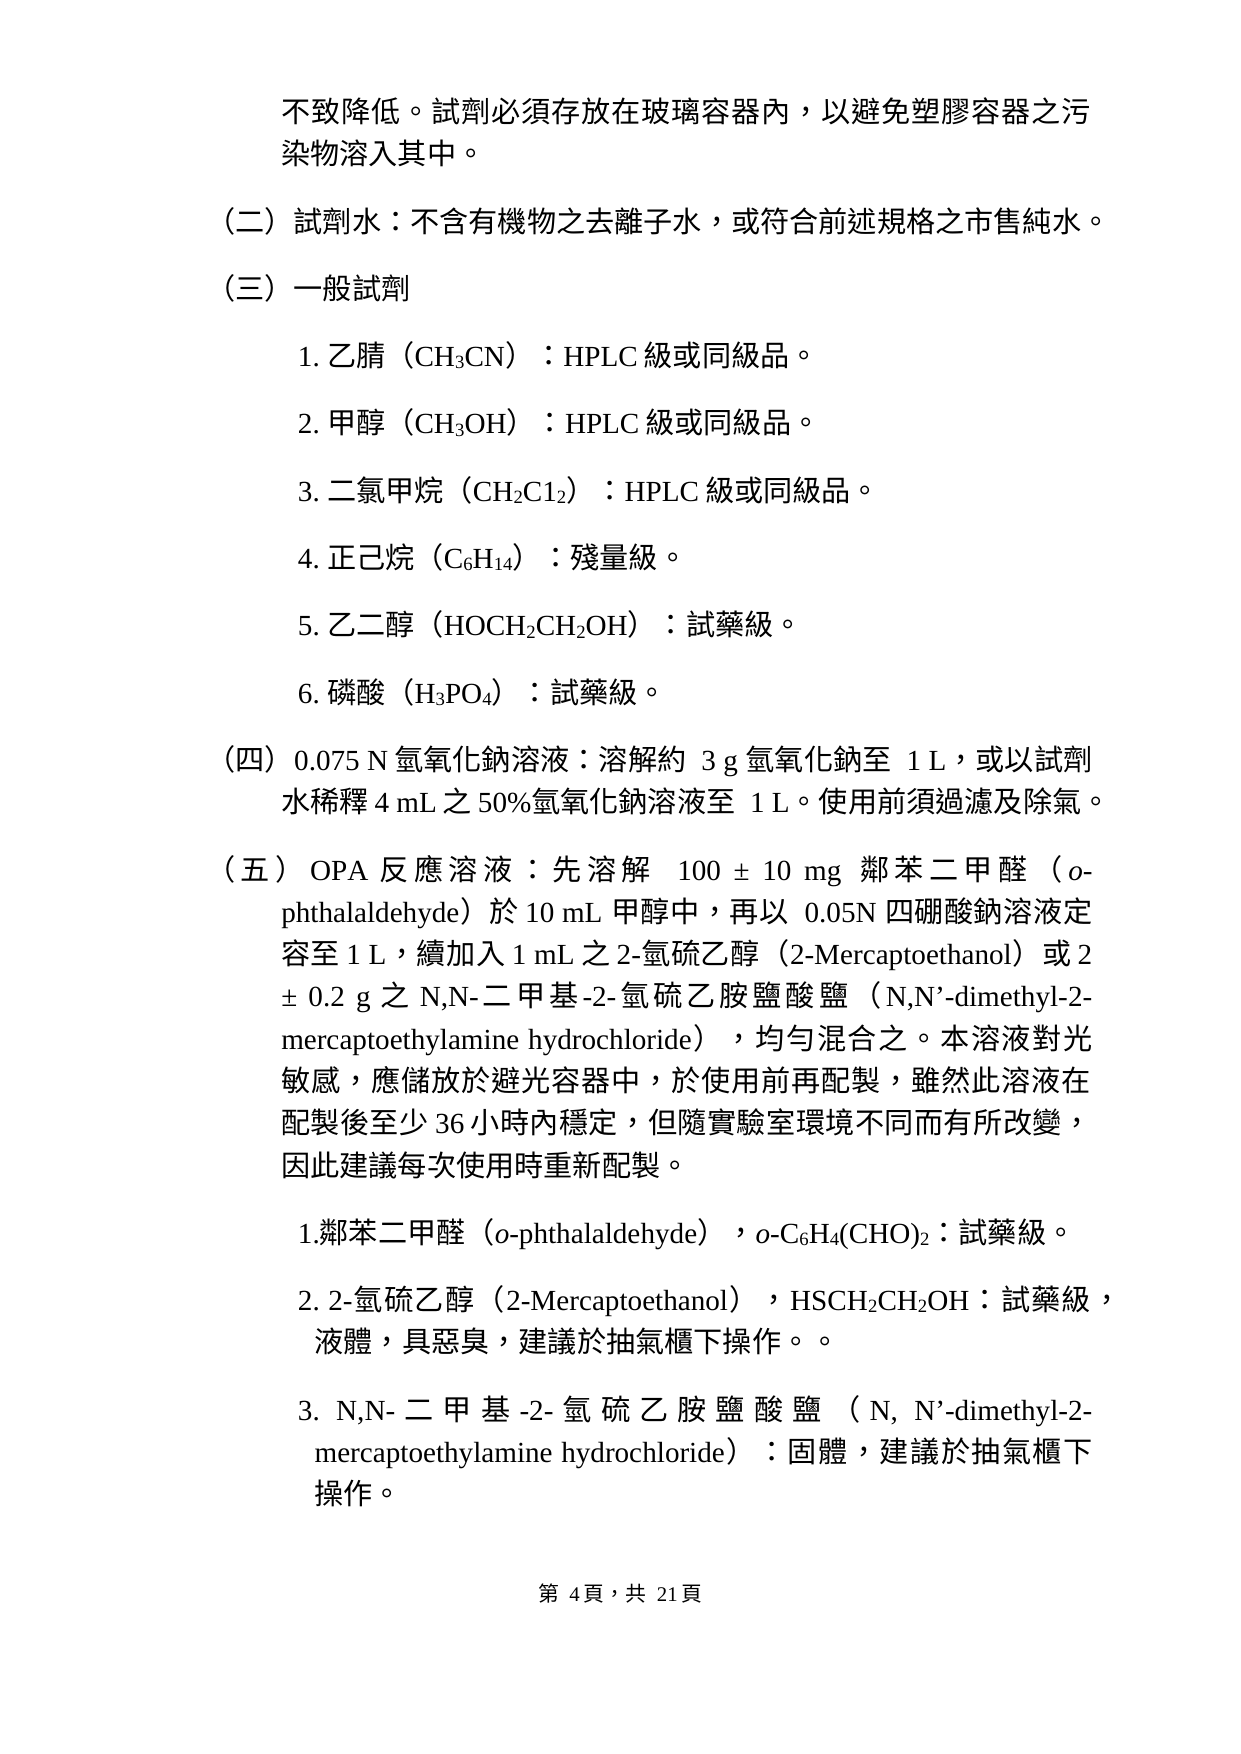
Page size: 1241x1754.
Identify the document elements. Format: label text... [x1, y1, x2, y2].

text （五）OPA反應溶液：先溶解 100 ± 10 mg 鄰苯二甲醛（o-phthalaldehyde）於10 mL 甲醇中，再以 0.05N 四硼酸鈉溶液定容至1 L，續加入1 mL之2-氫硫乙醇（2-Mercaptoethanol）或2 ± 0.2 g之N,N-二甲基-2-氫硫乙胺鹽酸鹽（N,N’-dimethyl-2-mercaptoethylamine hydrochloride），均勻混合之。本溶液對光敏感，應儲放於避光容器中，於使用前再配製，雖然此溶液在配製後至少36小時內穩定，但隨實驗室環境不同而有所改變，因此建議每次使用時重新配製。 [206, 846, 1092, 1184]
text 3. 二氯甲烷（CH2C12）：HPLC級或同級品。 [298, 467, 1092, 510]
text （一）所有檢測時使用的試劑必須是 HPLC 級，若使用其他等級試藥，則在使用前必須確認該試藥的純度足夠，使檢測結果的準確度不致降低。試劑必須存放在玻璃容器內，以避免塑膠容器之污染物溶入其中。 [206, 89, 1092, 173]
text 2. 2-氫硫乙醇（2-Mercaptoethanol），HSCH2CH2OH：試藥級，液體，具惡臭，建議於抽氣櫃下操作。。 [298, 1277, 1092, 1361]
text （二）試劑水：不含有機物之去離子水，或符合前述規格之市售純水。 [206, 198, 1092, 241]
text （三）一般試劑 [206, 266, 1092, 308]
text 4. 正己烷（C6H14）：殘量級。 [298, 535, 1092, 577]
text 2. 甲醇（CH3OH）：HPLC級或同級品。 [298, 400, 1092, 442]
text 3. N,N-二甲基-2-氫硫乙胺鹽酸鹽（N, N’-dimethyl-2-mercaptoethylamine hydrochloride）：固體，建議於抽氣櫃下操作。 [298, 1386, 1092, 1513]
text 1. 乙腈（CH3CN）：HPLC級或同級品。 [298, 333, 1092, 375]
text 5. 乙二醇（HOCH2CH2OH）：試藥級。 [298, 602, 1092, 644]
text 6. 磷酸（H3PO4）：試藥級。 [298, 669, 1092, 712]
text 1.鄰苯二甲醛（o-phthalaldehyde），o-C6H4(CHO)2：試藥級。 [298, 1209, 1092, 1252]
text （四）0.075 N氫氧化鈉溶液：溶解約 3 g 氫氧化鈉至 1 L，或以試劑水稀釋4 mL之50%氫氧化鈉溶液至 1 L。使用前須過濾及除氣。 [206, 737, 1092, 821]
